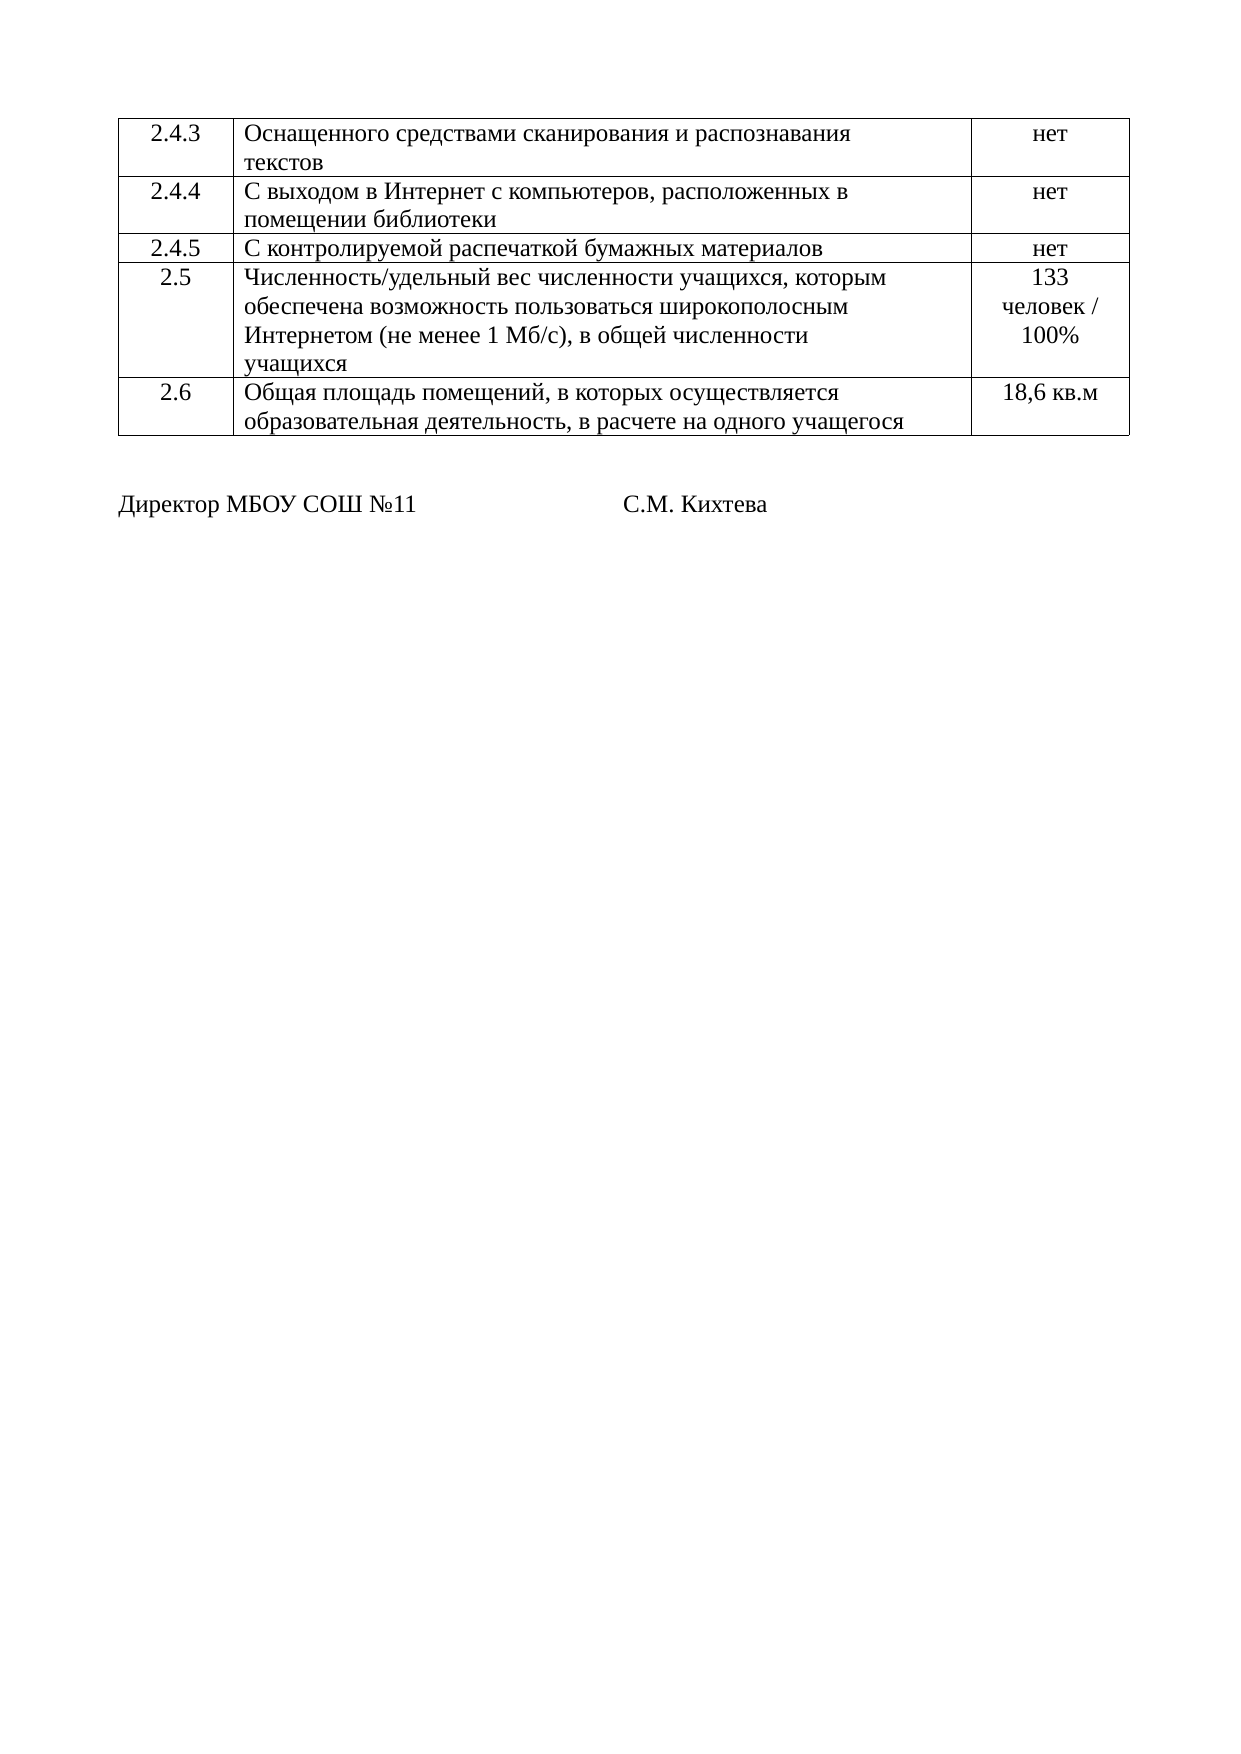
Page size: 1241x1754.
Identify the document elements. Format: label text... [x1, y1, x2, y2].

table_cell 18,6 кв.м [972, 378, 1129, 435]
table_cell Численность/удельный вес численности учащихся, которым обеспечена возможность пользоваться широкополосным Интернетом (не менее 1 Мб/с), в общей численности учащихся [234, 263, 971, 377]
table_cell 133 человек / 100% [972, 263, 1129, 377]
table_cell С выходом в Интернет с компьютеров, расположенных в помещении библиотеки [234, 177, 971, 233]
table_cell 2.4.5 [119, 234, 233, 262]
table_cell нет [972, 234, 1129, 262]
table_cell 2.6 [119, 378, 233, 435]
table_cell нет [972, 119, 1129, 176]
table_cell 2.5 [119, 263, 233, 377]
table_cell С контролируемой распечаткой бумажных материалов [234, 234, 971, 262]
text Директор МБОУ СОШ №11 С.М. Кихтева [118, 489, 1122, 518]
table_cell нет [972, 177, 1129, 233]
table_cell Общая площадь помещений, в которых осуществляется образовательная деятельность, в расчете на одного учащегося [234, 378, 971, 435]
table_cell Оснащенного средствами сканирования и распознавания текстов [234, 119, 971, 176]
table_cell 2.4.3 [119, 119, 233, 176]
table_cell 2.4.4 [119, 177, 233, 233]
